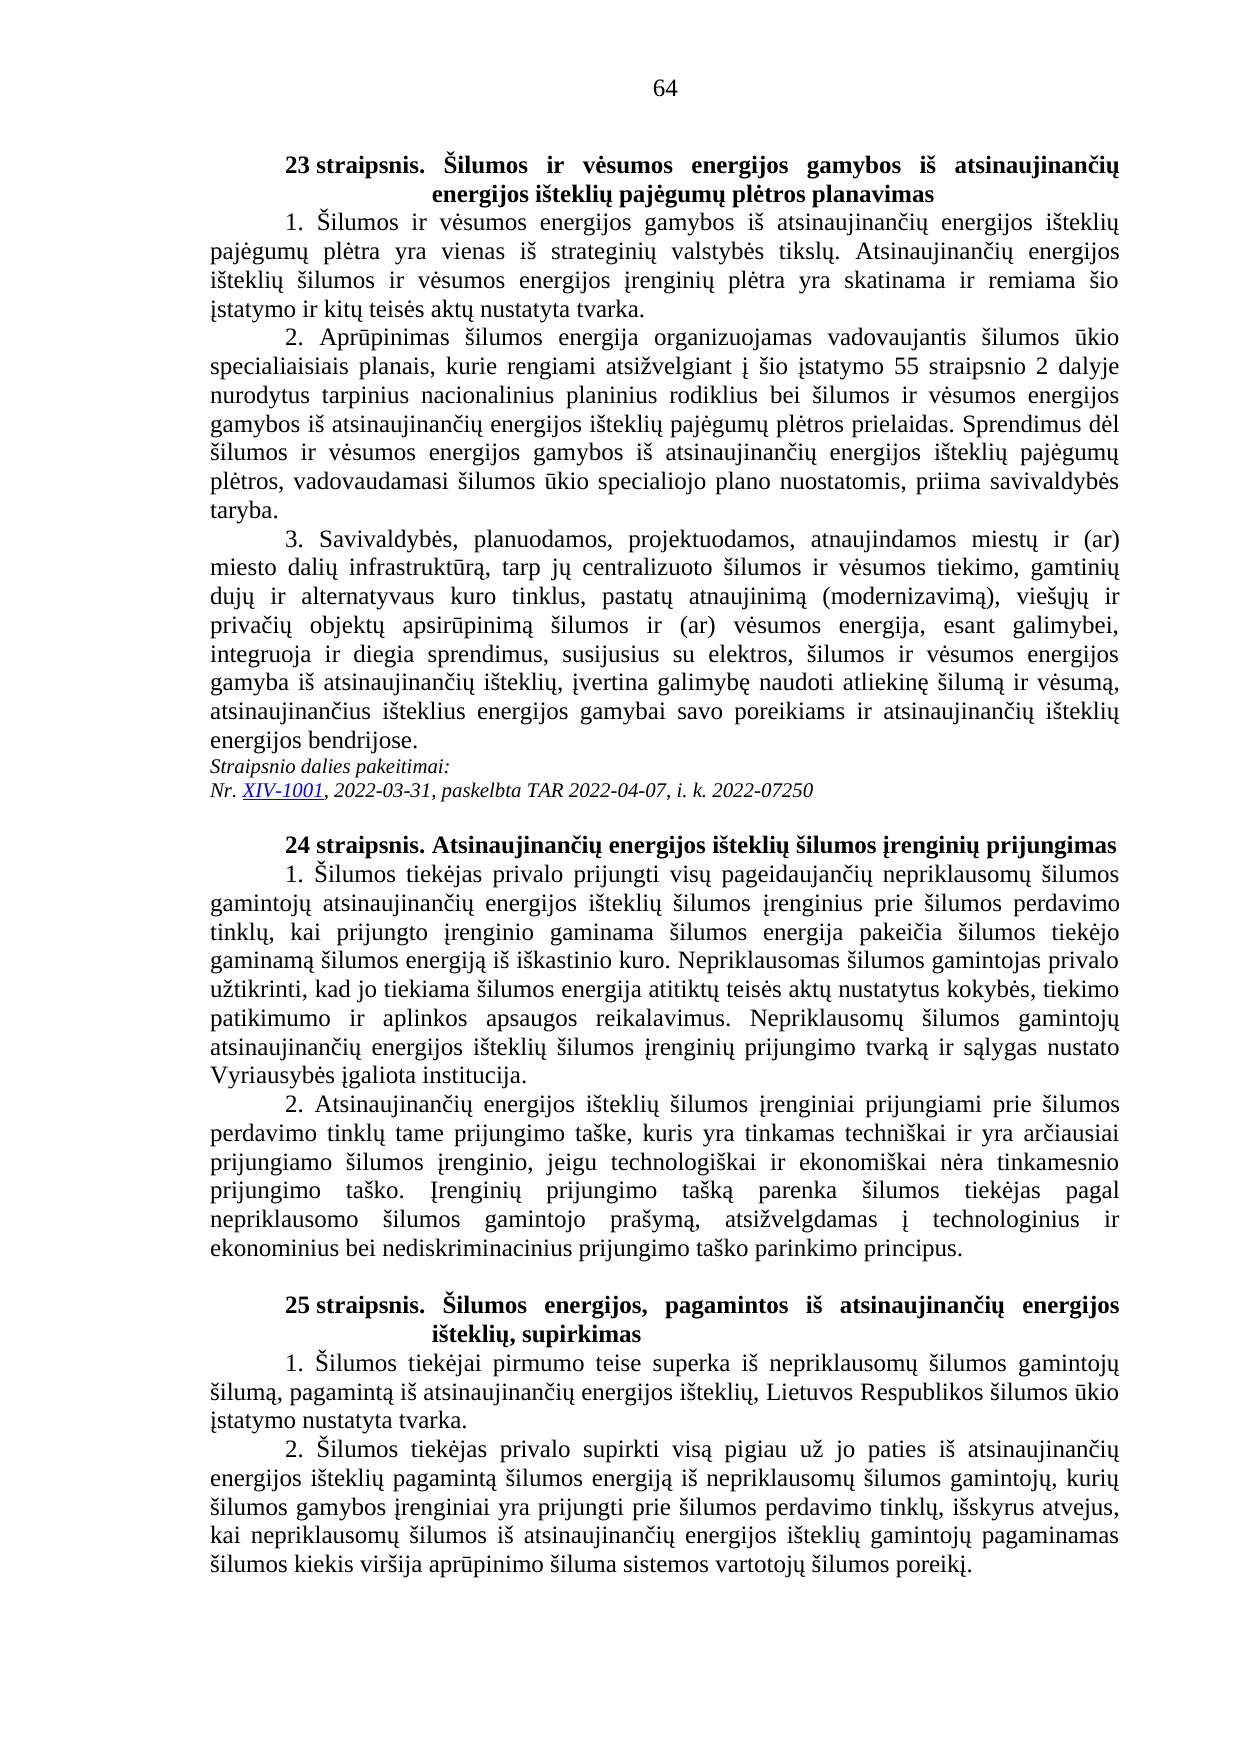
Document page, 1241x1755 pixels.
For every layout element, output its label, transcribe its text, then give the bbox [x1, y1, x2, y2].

text 2. Atsinaujinančių energijos išteklių šilumos įrenginiai prijungiami prie šilumos perdavimo tinklų tame prijungimo taške, kuris yra tinkamas techniškai ir yra arčiausiai prijungiamo šilumos įrenginio, jeigu technologiškai ir ekonomiškai nėra tinkamesnio prijungimo taško. Įrenginių prijungimo tašką parenka šilumos tiekėjas pagal nepriklausomo šilumos gamintojo prašymą, atsižvelgdamas į technologinius ir ekonominius bei nediskriminacinius prijungimo taško parinkimo principus. [210, 1089, 1120, 1262]
text 2. Šilumos tiekėjas privalo supirkti visą pigiau už jo paties iš atsinaujinančių energijos išteklių pagamintą šilumos energiją iš nepriklausomų šilumos gamintojų, kurių šilumos gamybos įrenginiai yra prijungti prie šilumos perdavimo tinklų, išskyrus atvejus, kai nepriklausomų šilumos iš atsinaujinančių energijos išteklių gamintojų pagaminamas šilumos kiekis viršija aprūpinimo šiluma sistemos vartotojų šilumos poreikį. [210, 1434, 1120, 1578]
text 1. Šilumos tiekėjas privalo prijungti visų pageidaujančių nepriklausomų šilumos gamintojų atsinaujinančių energijos išteklių šilumos įrenginius prie šilumos perdavimo tinklų, kai prijungto įrenginio gaminama šilumos energija pakeičia šilumos tiekėjo gaminamą šilumos energiją iš iškastinio kuro. Nepriklausomas šilumos gamintojas privalo užtikrinti, kad jo tiekiama šilumos energija atitiktų teisės aktų nustatytus kokybės, tiekimo patikimumo ir aplinkos apsaugos reikalavimus. Nepriklausomų šilumos gamintojų atsinaujinančių energijos išteklių šilumos įrenginių prijungimo tvarką ir sąlygas nustato Vyriausybės įgaliota institucija. [210, 859, 1120, 1089]
text 25 straipsnis. Šilumos energijos, pagamintos iš atsinaujinančių energijos išteklių, supirkimas [285, 1291, 1120, 1348]
text 1. Šilumos tiekėjai pirmumo teise superka iš nepriklausomų šilumos gamintojų šilumą, pagamintą iš atsinaujinančių energijos išteklių, Lietuvos Respublikos šilumos ūkio įstatymo nustatyta tvarka. [210, 1348, 1120, 1434]
text 2. Aprūpinimas šilumos energija organizuojamas vadovaujantis šilumos ūkio specialiaisiais planais, kurie rengiami atsižvelgiant į šio įstatymo 55 straipsnio 2 dalyje nurodytus tarpinius nacionalinius planinius rodiklius bei šilumos ir vėsumos energijos gamybos iš atsinaujinančių energijos išteklių pajėgumų plėtros prielaidas. Sprendimus dėl šilumos ir vėsumos energijos gamybos iš atsinaujinančių energijos išteklių pajėgumų plėtros, vadovaudamasi šilumos ūkio specialiojo plano nuostatomis, priima savivaldybės taryba. [210, 322, 1120, 524]
text Straipsnio dalies pakeitimai: [210, 754, 1120, 778]
text Nr. XIV-1001, 2022-03-31, paskelbta TAR 2022-04-07, i. k. 2022-07250 [210, 778, 1120, 802]
text 24 straipsnis. Atsinaujinančių energijos išteklių šilumos įrenginių prijungimas [210, 831, 1120, 859]
text 23 straipsnis. Šilumos ir vėsumos energijos gamybos iš atsinaujinančių energijos išteklių pajėgumų plėtros planavimas [285, 150, 1120, 207]
text 1. Šilumos ir vėsumos energijos gamybos iš atsinaujinančių energijos išteklių pajėgumų plėtra yra vienas iš strateginių valstybės tikslų. Atsinaujinančių energijos išteklių šilumos ir vėsumos energijos įrenginių plėtra yra skatinama ir remiama šio įstatymo ir kitų teisės aktų nustatyta tvarka. [210, 207, 1120, 322]
text 3. Savivaldybės, planuodamos, projektuodamos, atnaujindamos miestų ir (ar) miesto dalių infrastruktūrą, tarp jų centralizuoto šilumos ir vėsumos tiekimo, gamtinių dujų ir alternatyvaus kuro tinklus, pastatų atnaujinimą (modernizavimą), viešųjų ir privačių objektų apsirūpinimą šilumos ir (ar) vėsumos energija, esant galimybei, integruoja ir diegia sprendimus, susijusius su elektros, šilumos ir vėsumos energijos gamyba iš atsinaujinančių išteklių, įvertina galimybę naudoti atliekinę šilumą ir vėsumą, atsinaujinančius išteklius energijos gamybai savo poreikiams ir atsinaujinančių išteklių energijos bendrijose. [210, 524, 1120, 754]
